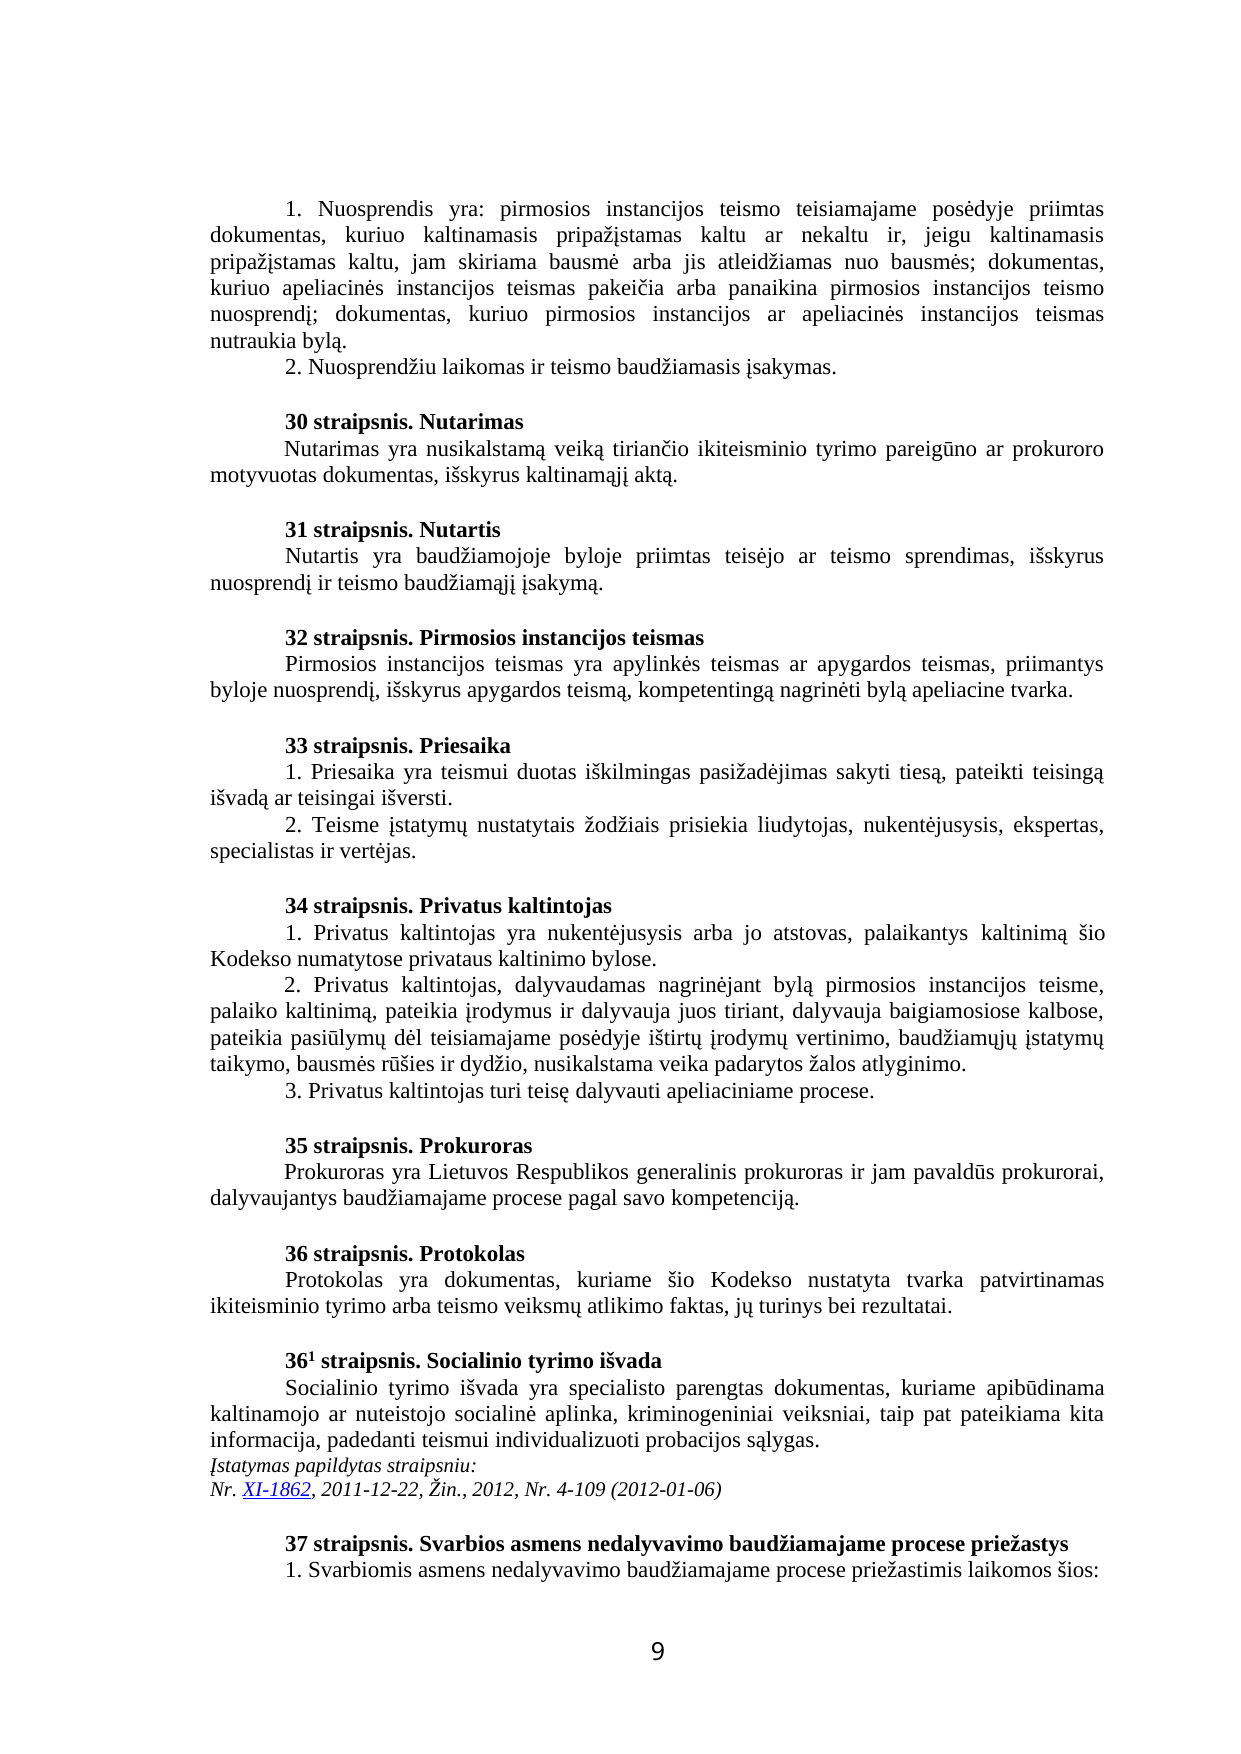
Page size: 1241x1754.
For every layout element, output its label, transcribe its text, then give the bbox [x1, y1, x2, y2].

text Protokolas yra dokumentas, kuriame šio Kodekso nustatyta tvarka patvirtinamas ikiteisminio tyrimo arba teismo veiksmų atlikimo faktas, jų turinys bei rezultatai. [210, 1266, 1106, 1319]
text Pirmosios instancijos teismas yra apylinkės teismas ar apygardos teismas, priimantys byloje nuosprendį, išskyrus apygardos teismą, kompetentingą nagrinėti bylą apeliacine tvarka. [210, 650, 1106, 703]
text 1. Privatus kaltintojas yra nukentėjusysis arba jo atstovas, palaikantys kaltinimą šio Kodekso numatytose privataus kaltinimo bylose. [210, 918, 1106, 971]
text 1. Priesaika yra teismui duotas iškilmingas pasižadėjimas sakyti tiesą, pateikti teisingą išvadą ar teisingai išversti. [210, 758, 1106, 811]
text 33 straipsnis. Priesaika [210, 732, 1106, 758]
text 2. Nuosprendžiu laikomas ir teismo baudžiamasis įsakymas. [210, 353, 1106, 379]
text 30 straipsnis. Nutarimas [210, 408, 1106, 434]
text 36 straipsnis. Protokolas [210, 1239, 1106, 1266]
text Socialinio tyrimo išvada yra specialisto parengtas dokumentas, kuriame apibūdinama kaltinamojo ar nuteistojo socialinė aplinka, kriminogeniniai veiksniai, taip pat pateikiama kita informacija, padedanti teismui individualizuoti probacijos sąlygas. [210, 1374, 1106, 1453]
text 35 straipsnis. Prokuroras [210, 1132, 1106, 1158]
text 361 straipsnis. Socialinio tyrimo išvada [210, 1347, 1106, 1374]
text Nutartis yra baudžiamojoje byloje priimtas teisėjo ar teismo sprendimas, išskyrus nuosprendį ir teismo baudžiamąjį įsakymą. [210, 542, 1106, 595]
text Įstatymas papildytas straipsniu: [210, 1453, 1106, 1477]
text Nr. XI-1862, 2011-12-22, Žin., 2012, Nr. 4-109 (2012-01-06) [210, 1477, 1106, 1501]
text 2. Privatus kaltintojas, dalyvaudamas nagrinėjant bylą pirmosios instancijos teisme, palaiko kaltinimą, pateikia įrodymus ir dalyvauja juos tiriant, dalyvauja baigiamosiose kalbose, pateikia pasiūlymų dėl teisiamajame posėdyje ištirtų įrodymų vertinimo, baudžiamųjų įstatymų taikymo, bausmės rūšies ir dydžio, nusikalstama veika padarytos žalos atlyginimo. [210, 971, 1106, 1077]
text 31 straipsnis. Nutartis [210, 516, 1106, 542]
text 2. Teisme įstatymų nustatytais žodžiais prisiekia liudytojas, nukentėjusysis, ekspertas, specialistas ir vertėjas. [210, 811, 1106, 863]
text 3. Privatus kaltintojas turi teisę dalyvauti apeliaciniame procese. [210, 1077, 1106, 1103]
text 32 straipsnis. Pirmosios instancijos teismas [210, 624, 1106, 650]
text Nutarimas yra nusikalstamą veiką tiriančio ikiteisminio tyrimo pareigūno ar prokuroro motyvuotas dokumentas, išskyrus kaltinamąjį aktą. [210, 434, 1106, 487]
text Prokuroras yra Lietuvos Respublikos generalinis prokuroras ir jam pavaldūs prokurorai, dalyvaujantys baudžiamajame procese pagal savo kompetenciją. [210, 1158, 1106, 1211]
text 1. Svarbiomis asmens nedalyvavimo baudžiamajame procese priežastimis laikomos šios: [210, 1556, 1106, 1582]
text 34 straipsnis. Privatus kaltintojas [210, 892, 1106, 918]
text 1. Nuosprendis yra: pirmosios instancijos teismo teisiamajame posėdyje priimtas dokumentas, kuriuo kaltinamasis pripažįstamas kaltu ar nekaltu ir, jeigu kaltinamasis pripažįstamas kaltu, jam skiriama bausmė arba jis atleidžiamas nuo bausmės; dokumentas, kuriuo apeliacinės instancijos teismas pakeičia arba panaikina pirmosios instancijos teismo nuosprendį; dokumentas, kuriuo pirmosios instancijos ar apeliacinės instancijos teismas nutraukia bylą. [210, 195, 1106, 353]
text 37 straipsnis. Svarbios asmens nedalyvavimo baudžiamajame procese priežastys [285, 1530, 1106, 1556]
